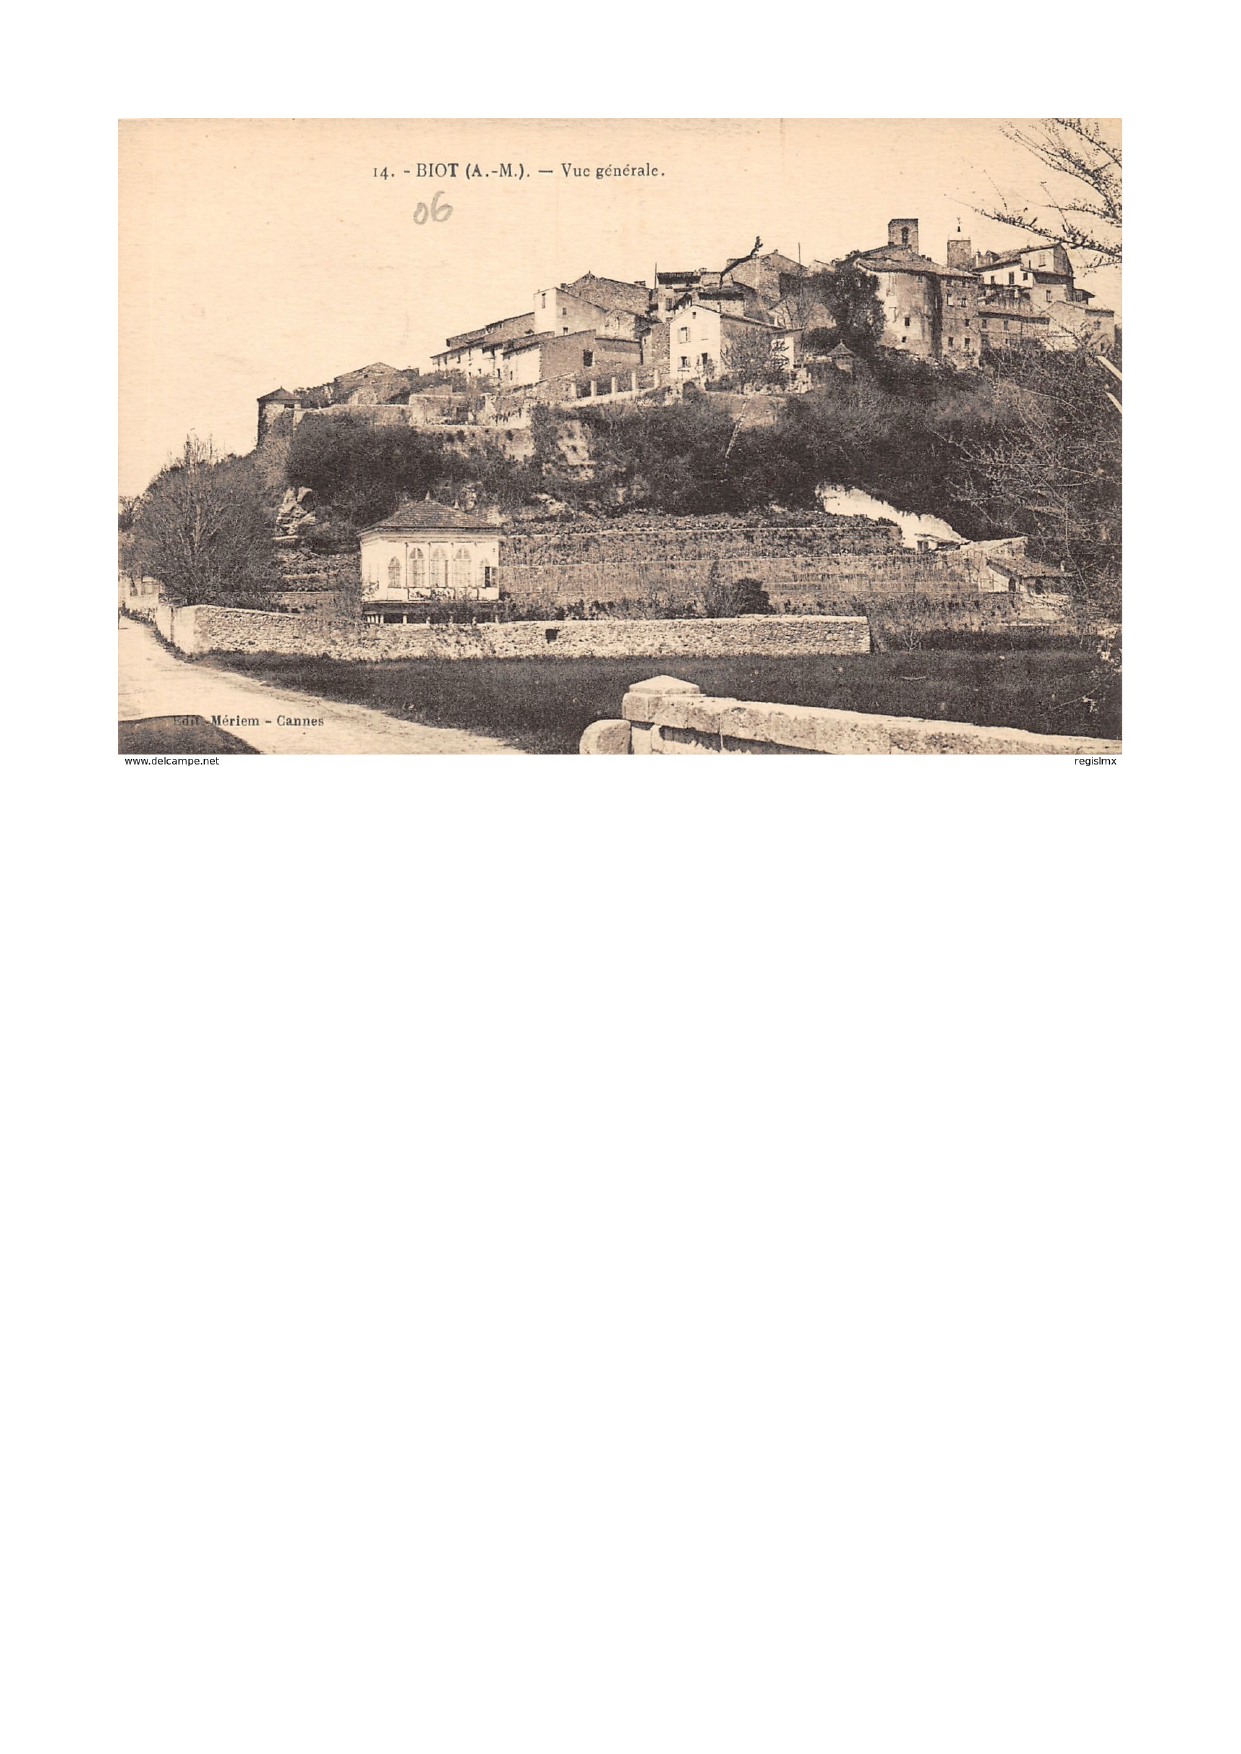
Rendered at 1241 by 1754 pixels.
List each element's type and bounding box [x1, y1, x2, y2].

picture [118, 118, 1123, 766]
